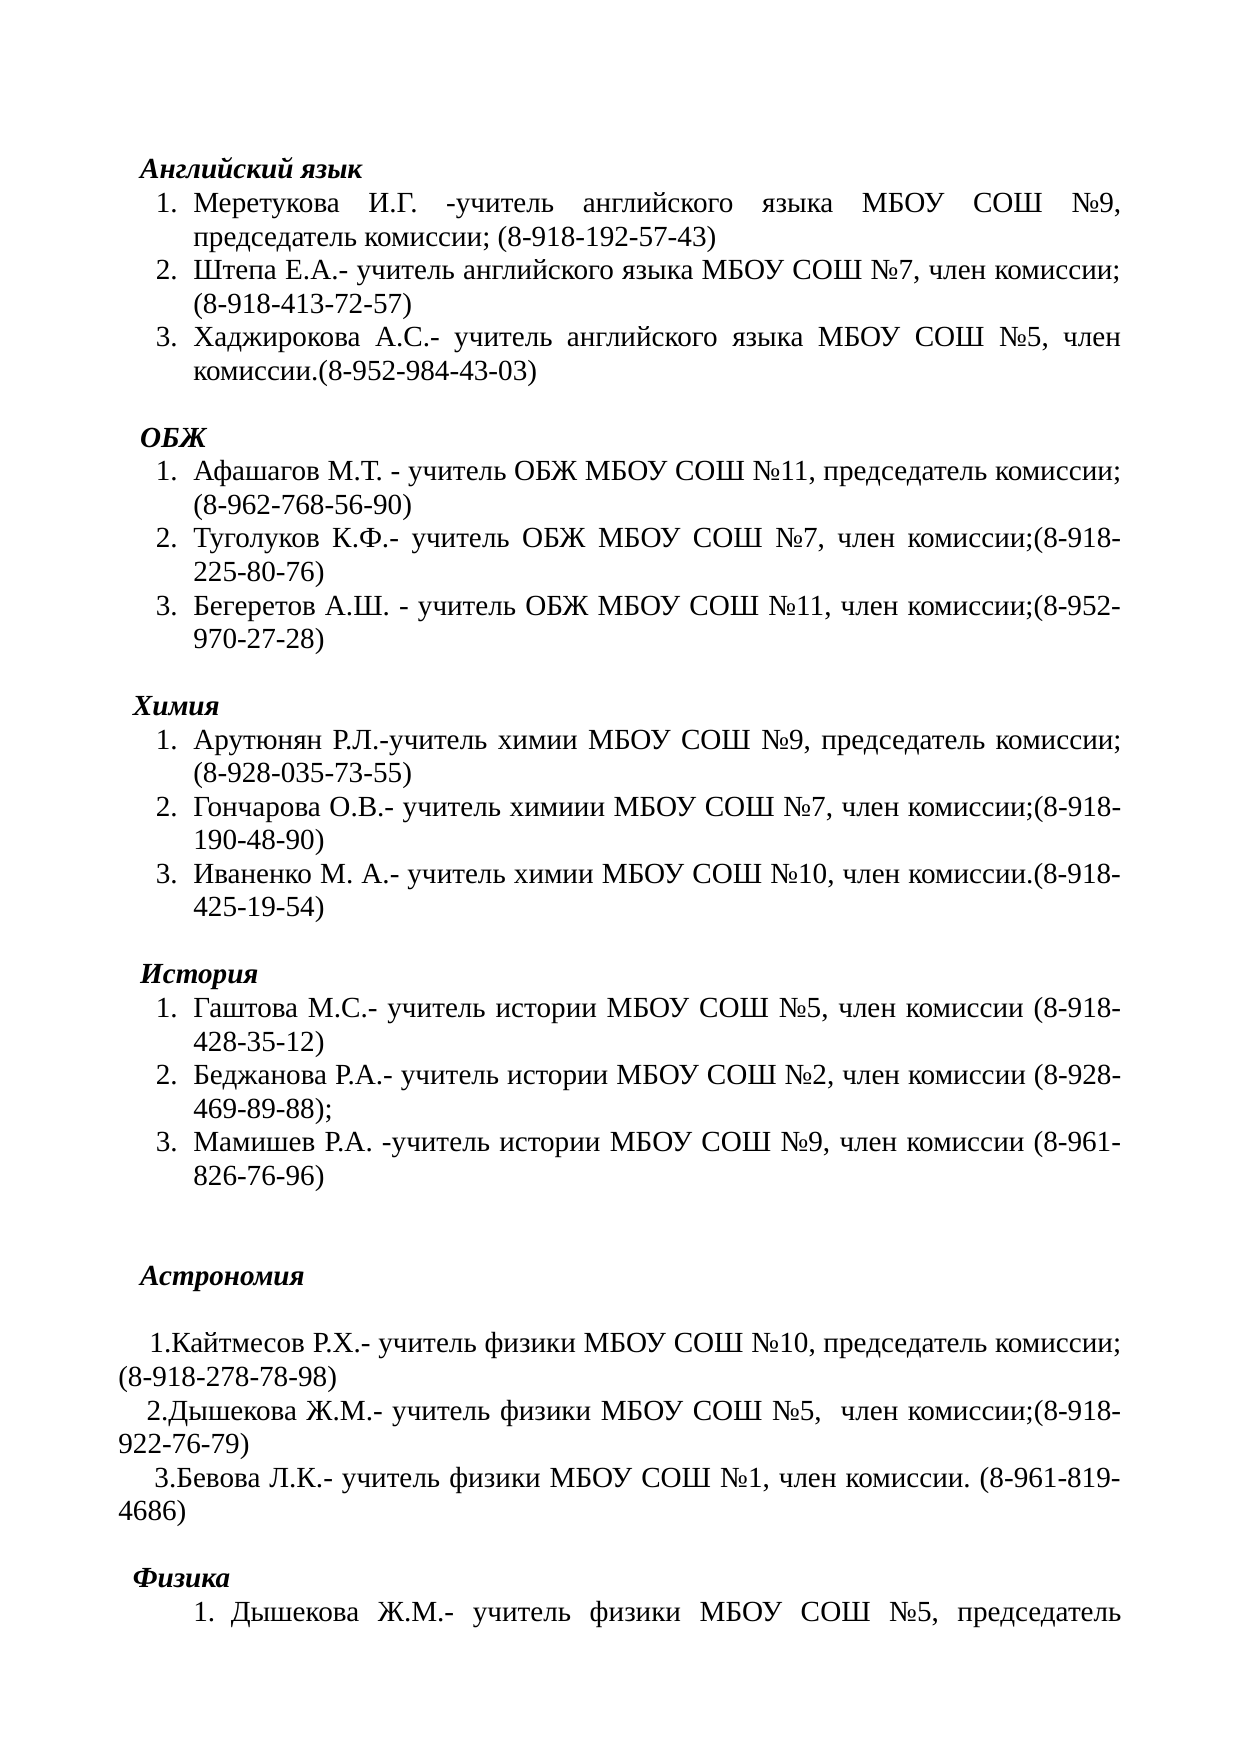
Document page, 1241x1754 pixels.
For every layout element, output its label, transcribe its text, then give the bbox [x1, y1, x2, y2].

list Меретукова И.Г. -учитель английского языка МБОУ СОШ №9, председатель комиссии; (8-918-192-57-43) [156, 185, 1122, 252]
list Бегеретов А.Ш. - учитель ОБЖ МБОУ СОШ №11, член комиссии;(8-952-970-27-28) [156, 588, 1122, 655]
list Мамишев Р.А. -учитель истории МБОУ СОШ №9, член комиссии (8-961-826-76-96) [156, 1124, 1122, 1191]
list Туголуков К.Ф.- учитель ОБЖ МБОУ СОШ №7, член комиссии;(8-918-225-80-76) [156, 521, 1122, 588]
list Гаштова М.С.- учитель истории МБОУ СОШ №5, член комиссии (8-918-428-35-12) [156, 990, 1122, 1057]
list Иваненко М. А.- учитель химии МБОУ СОШ №10, член комиссии.(8-918-425-19-54) [156, 856, 1122, 923]
text 2.Дышекова Ж.М.- учитель физики МБОУ СОШ №5, член комиссии;(8-918-922-76-79) [118, 1393, 1122, 1460]
list Дышекова Ж.М.- учитель физики МБОУ СОШ №5, председатель [193, 1594, 1122, 1627]
text История [118, 957, 1122, 990]
list Афашагов М.Т. - учитель ОБЖ МБОУ СОШ №11, председатель комиссии;(8-962-768-56-90) [156, 453, 1122, 521]
list Беджанова Р.А.- учитель истории МБОУ СОШ №2, член комиссии (8-928-469-89-88); [156, 1057, 1122, 1124]
text 3.Бевова Л.К.- учитель физики МБОУ СОШ №1, член комиссии. (8-961-819-4686) [118, 1460, 1122, 1527]
text 1.Кайтмесов Р.Х.- учитель физики МБОУ СОШ №10, председатель комиссии;(8-918-278-78-98) [118, 1326, 1122, 1393]
text Английский язык [118, 152, 1122, 185]
text Астрономия [118, 1258, 1122, 1292]
list Штепа Е.А.- учитель английского языка МБОУ СОШ №7, член комиссии; (8-918-413-72-57) [156, 252, 1122, 319]
text Физика [118, 1560, 1122, 1594]
list Гончарова О.В.- учитель химиии МБОУ СОШ №7, член комиссии;(8-918-190-48-90) [156, 789, 1122, 856]
text Химия [118, 688, 1122, 722]
text ОБЖ [118, 420, 1122, 453]
list Арутюнян Р.Л.-учитель химии МБОУ СОШ №9, председатель комиссии;(8-928-035-73-55) [156, 722, 1122, 789]
list Хаджирокова А.С.- учитель английского языка МБОУ СОШ №5, член комиссии.(8-952-984-43-03) [156, 319, 1122, 386]
